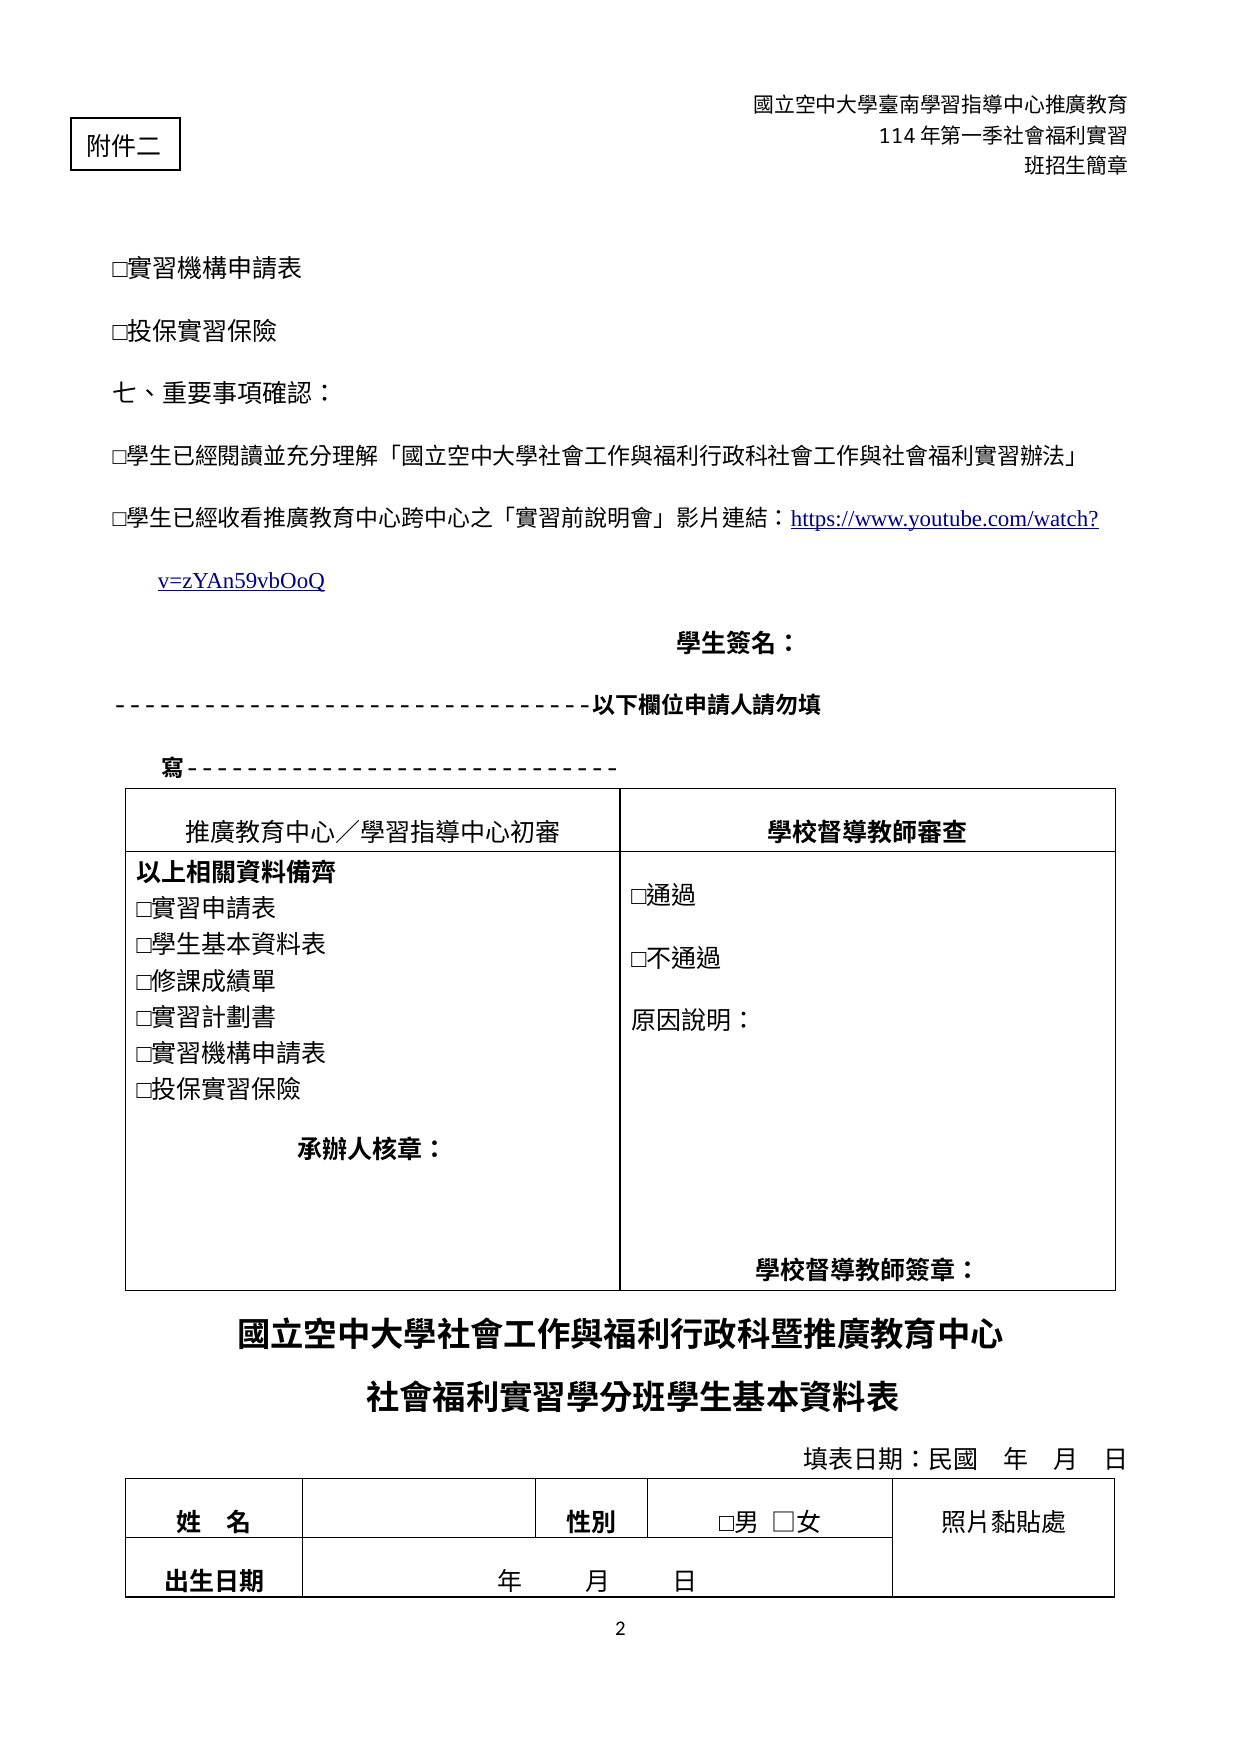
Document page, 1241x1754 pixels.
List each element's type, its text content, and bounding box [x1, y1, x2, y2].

table_cell 年 月 日 [303, 1538, 892, 1596]
table_cell 出生日期 [126, 1538, 302, 1596]
text 國立空中大學社會工作與福利行政科暨推廣教育中心 社會福利實習學分班學生基本資料表 [112, 1291, 1128, 1416]
table_header 照片黏貼處 [893, 1479, 1114, 1596]
table_header □男 □女 [648, 1479, 892, 1537]
text 七、重要事項確認： [112, 350, 1128, 413]
text □學生已經收看推廣教育中心跨中心之「實習前說明會」影片連結：https://www.youtube.com/watch?v=zYAn59vbOoQ [112, 475, 1128, 600]
table_header [303, 1479, 535, 1537]
text □實習機構申請表 [112, 225, 1128, 288]
table_header 學校督導教師審查 [621, 789, 1115, 851]
table_header 推廣教育中心／學習指導中心初審 [126, 789, 619, 851]
text □學生已經閱讀並充分理解「國立空中大學社會工作與福利行政科社會工作與社會福利實習辦法」 [112, 413, 1128, 475]
text --------------------------------以下欄位申請人請勿填寫----------------------------- [112, 663, 1128, 788]
text [72, 119, 179, 169]
text 學生簽名： [112, 600, 1128, 663]
text 附件二 [87, 126, 164, 162]
table_cell □通過 □不通過 原因說明： 學校督導教師簽章： [621, 852, 1115, 1290]
table_cell 以上相關資料備齊 □實習申請表 □學生基本資料表 □修課成績單 □實習計劃書 □實習機構申請表 □投保實習保險 承辦人核章： [126, 852, 619, 1290]
table_header 性別 [536, 1479, 647, 1537]
table_header 姓名 [126, 1479, 302, 1537]
text □投保實習保險 [112, 288, 1128, 350]
text 填表日期：民國 年 月 日 [112, 1416, 1128, 1478]
